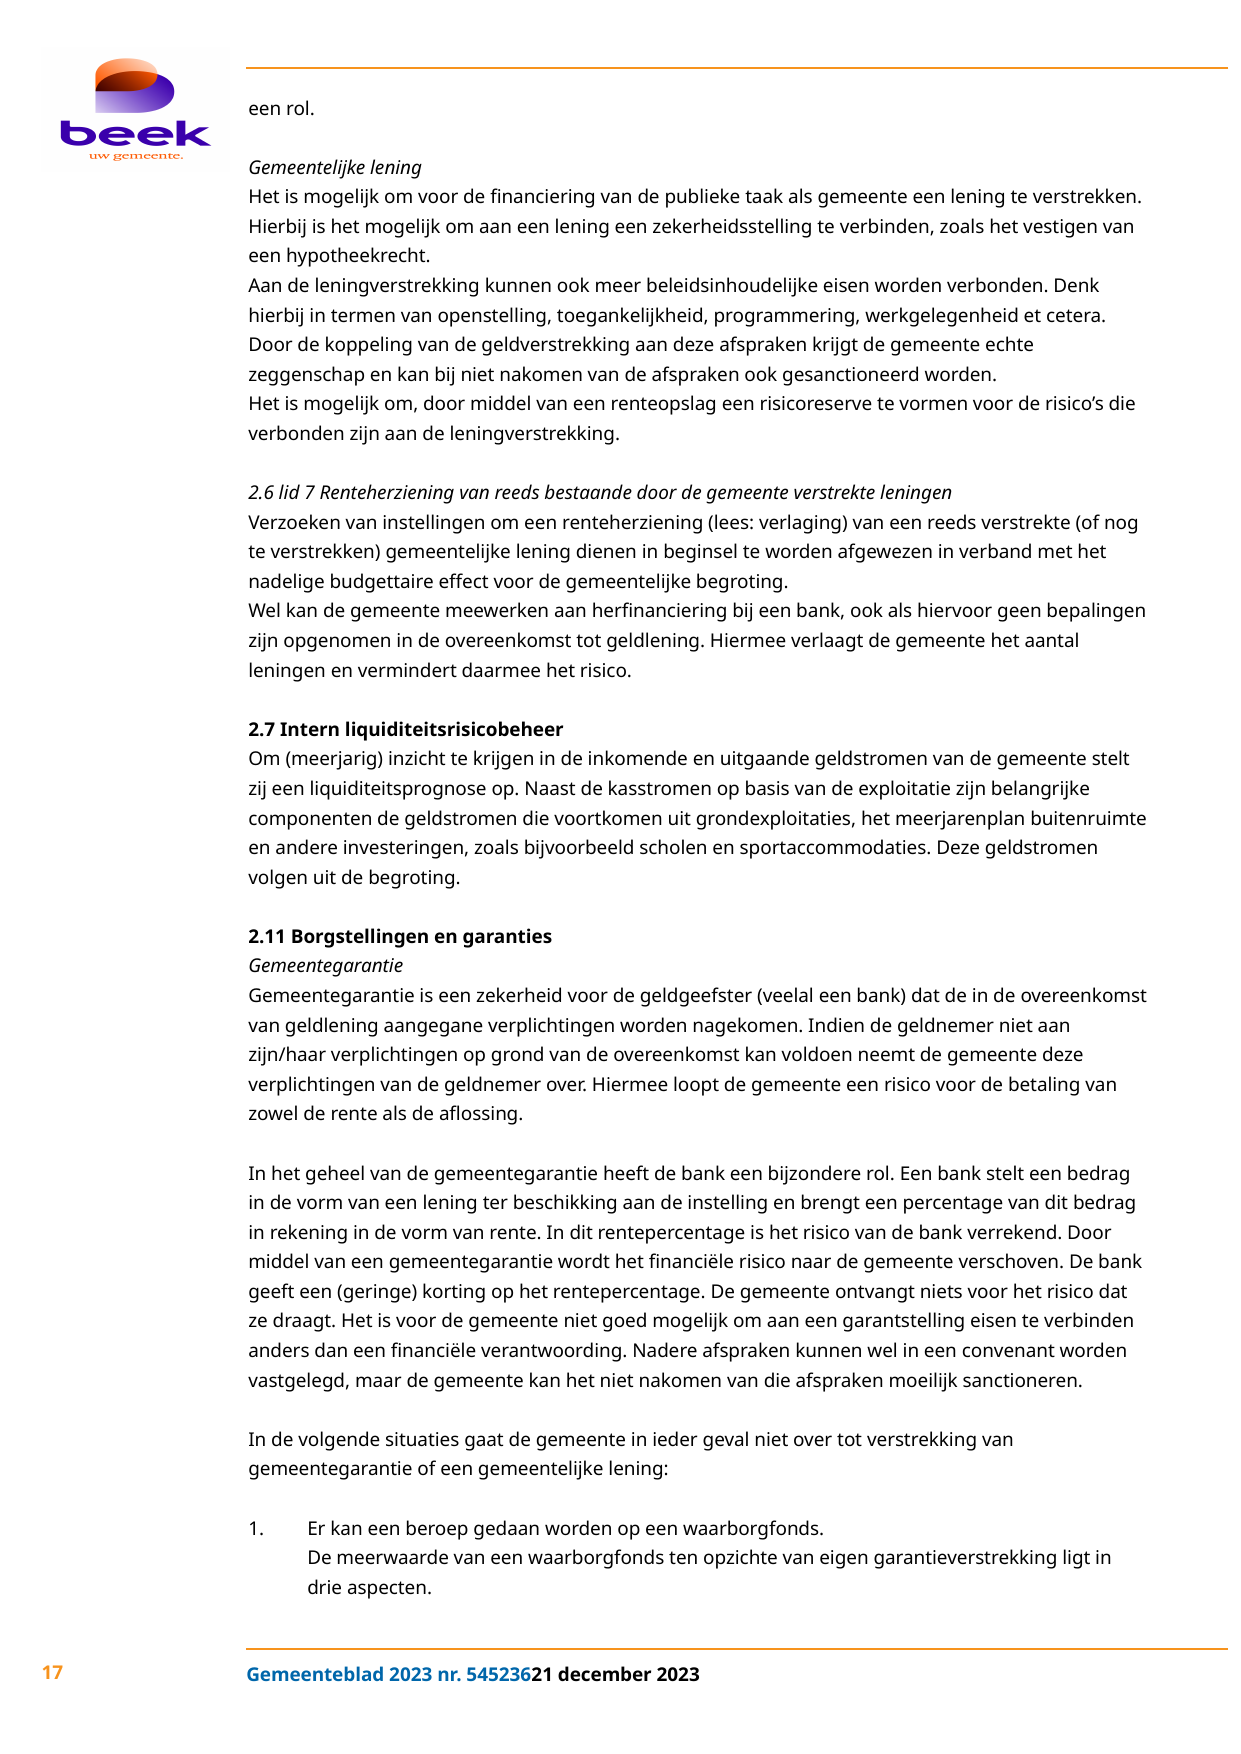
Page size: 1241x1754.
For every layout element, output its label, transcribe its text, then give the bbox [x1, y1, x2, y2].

text Aan de leningverstrekking kunnen ook meer beleidsinhoudelijke eisen worden verbonden. Denk hierbij in termen van openstelling, toegankelijkheid, programmering, werkgelegenheid et cetera. Door de koppeling van de geldverstrekking aan deze afspraken krijgt de gemeente echte zeggenschap en kan bij niet nakomen van de afspraken ook gesanctioneerd worden. [248, 272, 1152, 387]
text 2.11 Borgstellingen en garanties [248, 923, 1152, 949]
text 2.7 Intern liquiditeitsrisicobeheer [248, 716, 1152, 742]
text Gemeentegarantie is een zekerheid voor de geldgeefster (veelal een bank) dat de in de overeenkomst van geldlening aangegane verplichtingen worden nagekomen. Indien de geldnemer niet aan zijn/haar verplichtingen op grond van de overeenkomst kan voldoen neemt de gemeente deze verplichtingen van de geldnemer over. Hiermee loopt de gemeente een risico voor de betaling van zowel de rente als de aflossing. [248, 982, 1152, 1126]
text In de volgende situaties gaat de gemeente in ieder geval niet over tot verstrekking van gemeentegarantie of een gemeentelijke lening: [248, 1426, 1152, 1481]
text Gemeentelijke lening [248, 154, 1152, 180]
list De meerwaarde van een waarborgfonds ten opzichte van eigen garantieverstrekking ligt in drie aspecten. [248, 1544, 1152, 1600]
text Om (meerjarig) inzicht te krijgen in de inkomende en uitgaande geldstromen van de gemeente stelt zij een liquiditeitsprognose op. Naast de kasstromen op basis van de exploitatie zijn belangrijke componenten de geldstromen die voortkomen uit grondexploitaties, het meerjarenplan buitenruimte en andere investeringen, zoals bijvoorbeeld scholen en sportaccommodaties. Deze geldstromen volgen uit de begroting. [248, 746, 1152, 890]
text een rol. [248, 95, 1152, 121]
text Het is mogelijk om voor de financiering van de publieke taak als gemeente een lening te verstrekken. Hierbij is het mogelijk om aan een lening een zekerheidsstelling te verbinden, zoals het vestigen van een hypotheekrecht. [248, 183, 1152, 268]
text 2.6 lid 7 Renteherziening van reeds bestaande door de gemeente verstrekte leningen [248, 479, 1152, 505]
text Het is mogelijk om, door middel van een renteopslag een risicoreserve te vormen voor de risico’s die verbonden zijn aan de leningverstrekking. [248, 391, 1152, 446]
picture [41, 47, 231, 172]
text Verzoeken van instellingen om een renteherziening (lees: verlaging) van een reeds verstrekte (of nog te verstrekken) gemeentelijke lening dienen in beginsel te worden afgewezen in verband met het nadelige budgettaire effect voor de gemeentelijke begroting. [248, 509, 1152, 594]
list Er kan een beroep gedaan worden op een waarborgfonds. [248, 1515, 1152, 1541]
text Gemeentegarantie [248, 953, 1152, 978]
text In het geheel van de gemeentegarantie heeft de bank een bijzondere rol. Een bank stelt een bedrag in de vorm van een lening ter beschikking aan de instelling en brengt een percentage van dit bedrag in rekening in de vorm van rente. In dit rentepercentage is het risico van de bank verrekend. Door middel van een gemeentegarantie wordt het financiële risico naar de gemeente verschoven. De bank geeft een (geringe) korting op het rentepercentage. De gemeente ontvangt niets voor het risico dat ze draagt. Het is voor de gemeente niet goed mogelijk om aan een garantstelling eisen te verbinden anders dan een financiële verantwoording. Nadere afspraken kunnen wel in een convenant worden vastgelegd, maar de gemeente kan het niet nakomen van die afspraken moeilijk sanctioneren. [248, 1160, 1152, 1393]
text Wel kan de gemeente meewerken aan herfinanciering bij een bank, ook als hiervoor geen bepalingen zijn opgenomen in de overeenkomst tot geldlening. Hiermee verlaagt de gemeente het aantal leningen en vermindert daarmee het risico. [248, 598, 1152, 683]
